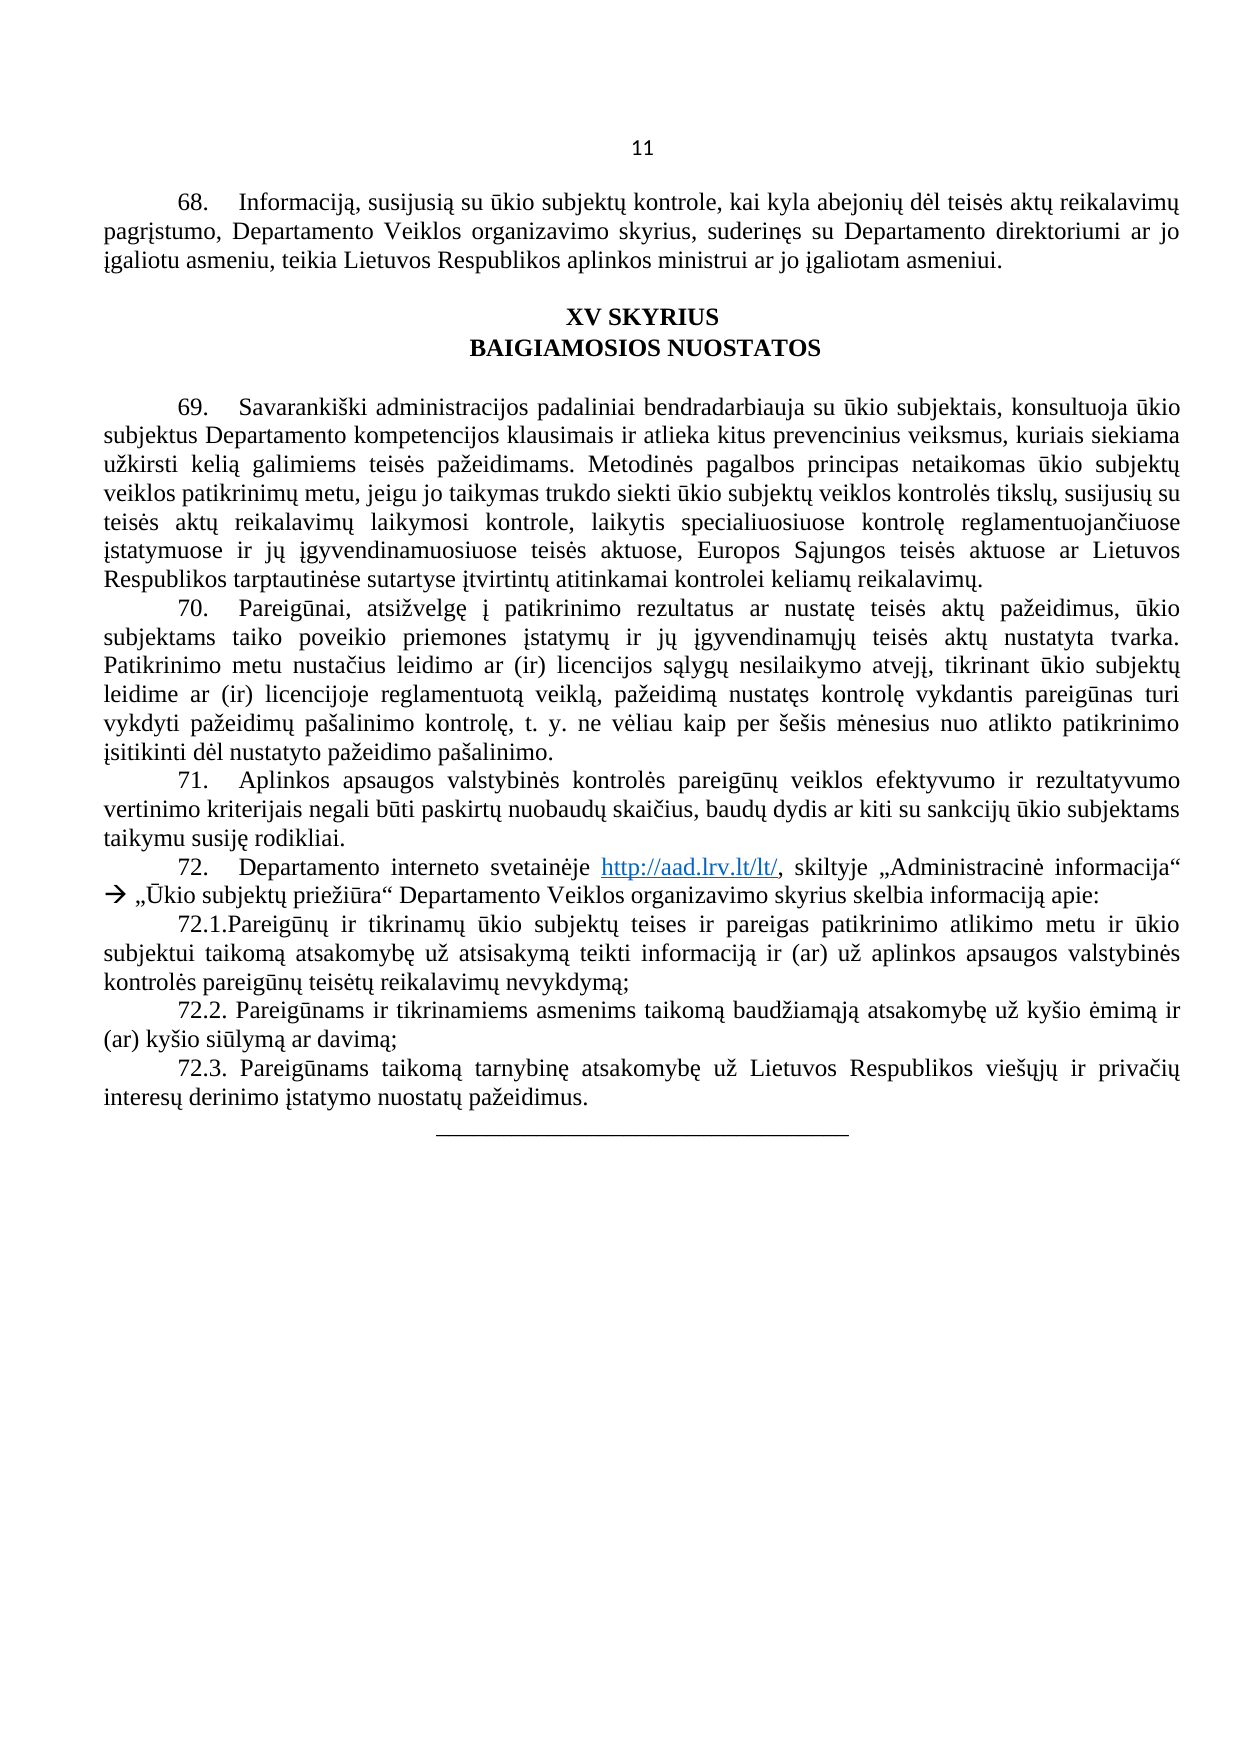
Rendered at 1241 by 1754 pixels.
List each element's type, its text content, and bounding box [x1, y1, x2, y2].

text 72.3. Pareigūnams taikomą tarnybinę atsakomybę už Lietuvos Respublikos viešųjų ir privačių interesų derinimo įstatymo nuostatų pažeidimus. [103, 1053, 1181, 1111]
text XV SKYRIUS [103, 302, 1181, 331]
text 72.2. Pareigūnams ir tikrinamiems asmenims taikomą baudžiamąją atsakomybę už kyšio ėmimą ir (ar) kyšio siūlymą ar davimą; [103, 996, 1181, 1053]
text 72.1.Pareigūnų ir tikrinamų ūkio subjektų teises ir pareigas patikrinimo atlikimo metu ir ūkio subjektui taikomą atsakomybę už atsisakymą teikti informaciją ir (ar) už aplinkos apsaugos valstybinės kontrolės pareigūnų teisėtų reikalavimų nevykdymą; [103, 909, 1181, 996]
text 70. Pareigūnai, atsižvelgę į patikrinimo rezultatus ar nustatę teisės aktų pažeidimus, ūkio subjektams taiko poveikio priemones įstatymų ir jų įgyvendinamųjų teisės aktų nustatyta tvarka. Patikrinimo metu nustačius leidimo ar (ir) licencijos sąlygų nesilaikymo atvejį, tikrinant ūkio subjektų leidime ar (ir) licencijoje reglamentuotą veiklą, pažeidimą nustatęs kontrolę vykdantis pareigūnas turi vykdyti pažeidimų pašalinimo kontrolę, t. y. ne vėliau kaip per šešis mėnesius nuo atlikto patikrinimo įsitikinti dėl nustatyto pažeidimo pašalinimo. [103, 593, 1181, 766]
text 72. Departamento interneto svetainėje http://aad.lrv.lt/lt/, skiltyje „Administracinė informacija“  „Ūkio subjektų priežiūra“ Departamento Veiklos organizavimo skyrius skelbia informaciją apie: [103, 852, 1181, 909]
text BAIGIAMOSIOS NUOSTATOS [103, 333, 1181, 361]
text 71. Aplinkos apsaugos valstybinės kontrolės pareigūnų veiklos efektyvumo ir rezultatyvumo vertinimo kriterijais negali būti paskirtų nuobaudų skaičius, baudų dydis ar kiti su sankcijų ūkio subjektams taikymu susiję rodikliai. [103, 766, 1181, 852]
text _________________________________ [103, 1111, 1181, 1139]
text 68. Informaciją, susijusią su ūkio subjektų kontrole, kai kyla abejonių dėl teisės aktų reikalavimų pagrįstumo, Departamento Veiklos organizavimo skyrius, suderinęs su Departamento direktoriumi ar jo įgaliotu asmeniu, teikia Lietuvos Respublikos aplinkos ministrui ar jo įgaliotam asmeniui. [103, 187, 1181, 273]
text 69. Savarankiški administracijos padaliniai bendradarbiauja su ūkio subjektais, konsultuoja ūkio subjektus Departamento kompetencijos klausimais ir atlieka kitus prevencinius veiksmus, kuriais siekiama užkirsti kelią galimiems teisės pažeidimams. Metodinės pagalbos principas netaikomas ūkio subjektų veiklos patikrinimų metu, jeigu jo taikymas trukdo siekti ūkio subjektų veiklos kontrolės tikslų, susijusių su teisės aktų reikalavimų laikymosi kontrole, laikytis specialiuosiuose kontrolę reglamentuojančiuose įstatymuose ir jų įgyvendinamuosiuose teisės aktuose, Europos Sąjungos teisės aktuose ar Lietuvos Respublikos tarptautinėse sutartyse įtvirtintų atitinkamai kontrolei keliamų reikalavimų. [103, 392, 1181, 593]
